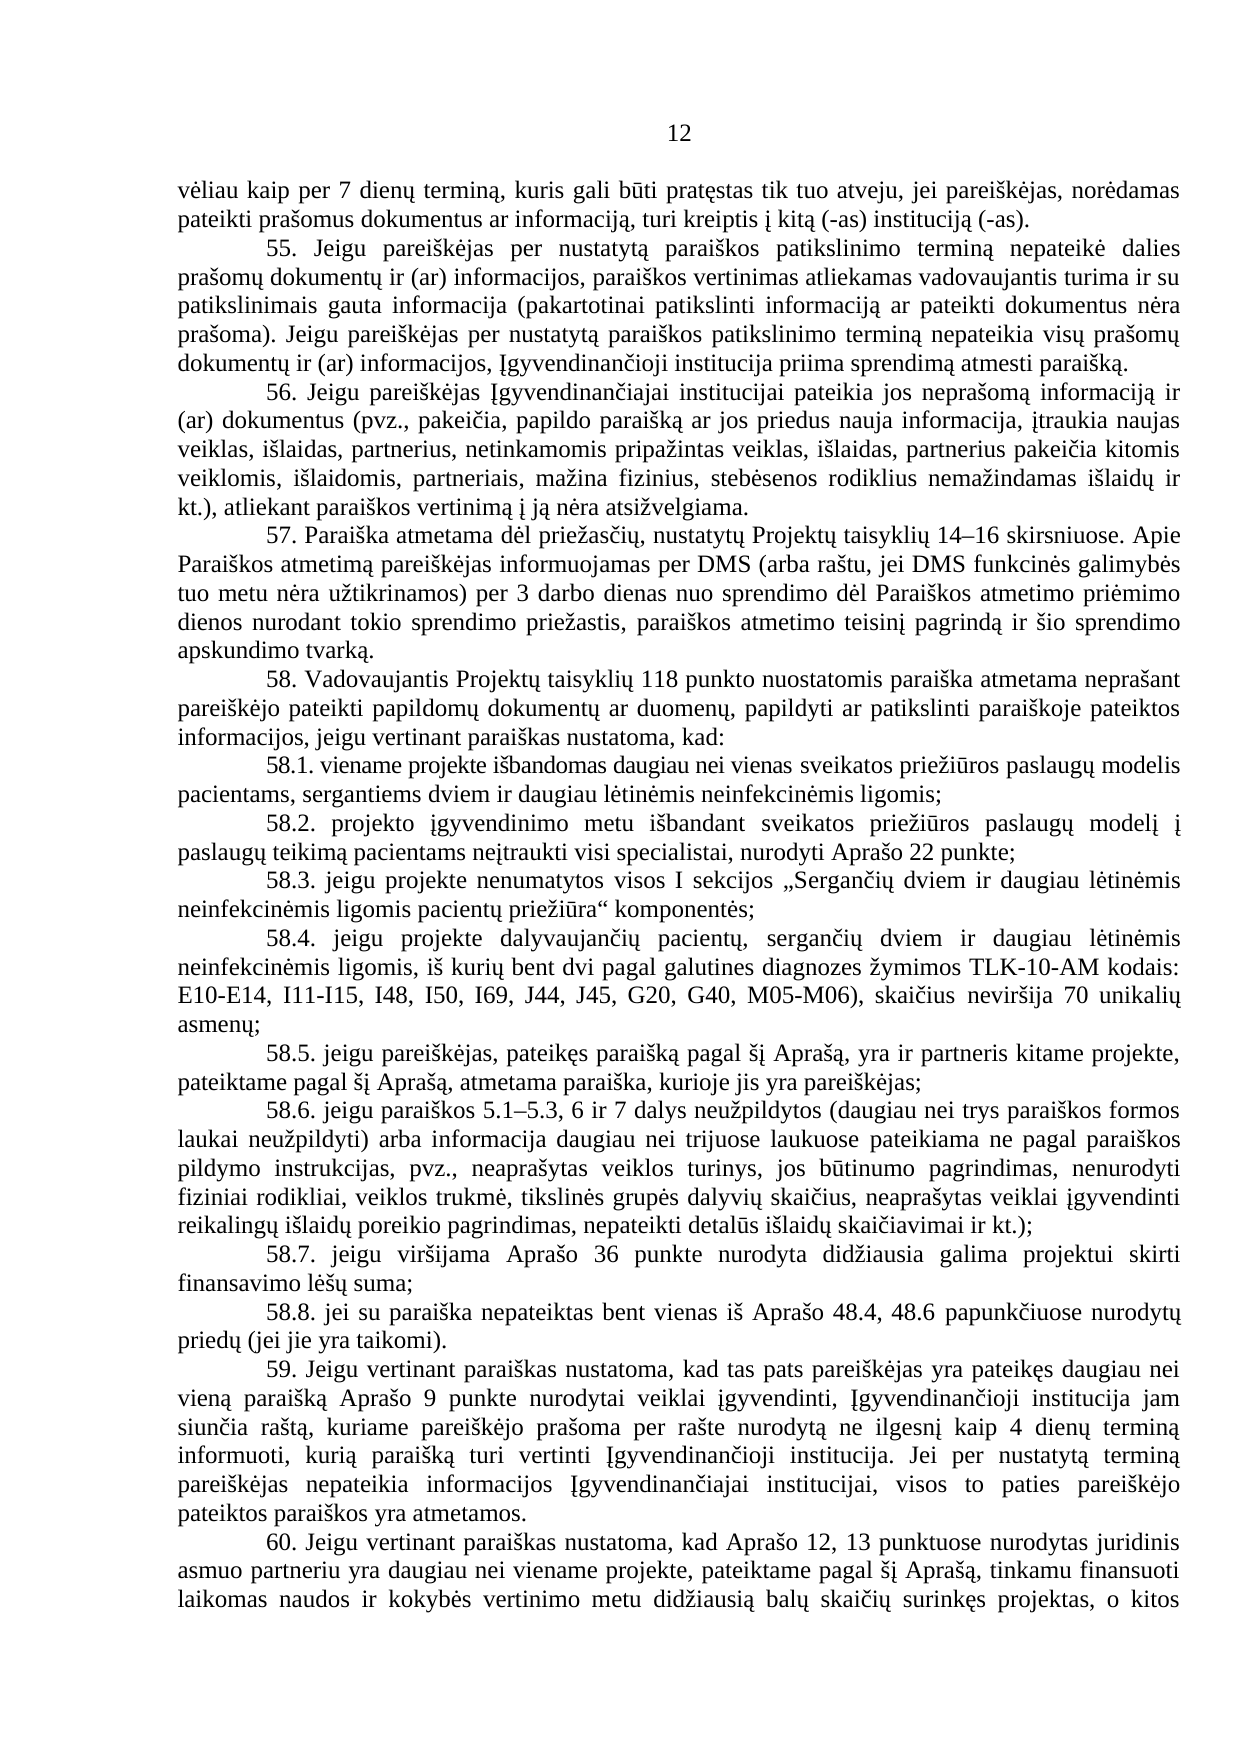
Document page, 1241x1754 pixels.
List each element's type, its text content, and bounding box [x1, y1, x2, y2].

text 58.6. jeigu paraiškos 5.1–5.3, 6 ir 7 dalys neužpildytos (daugiau nei trys paraiškos formos laukai neužpildyti) arba informacija daugiau nei trijuose laukuose pateikiama ne pagal paraiškos pildymo instrukcijas, pvz., neaprašytas veiklos turinys, jos būtinumo pagrindimas, nenurodyti fiziniai rodikliai, veiklos trukmė, tikslinės grupės dalyvių skaičius, neaprašytas veiklai įgyvendinti reikalingų išlaidų poreikio pagrindimas, nepateikti detalūs išlaidų skaičiavimai ir kt.); [177, 1096, 1181, 1239]
text 59. Jeigu vertinant paraiškas nustatoma, kad tas pats pareiškėjas yra pateikęs daugiau nei vieną paraišką Aprašo 9 punkte nurodytai veiklai įgyvendinti, Įgyvendinančioji institucija jam siunčia raštą, kuriame pareiškėjo prašoma per rašte nurodytą ne ilgesnį kaip 4 dienų terminą informuoti, kurią paraišką turi vertinti Įgyvendinančioji institucija. Jei per nustatytą terminą pareiškėjas nepateikia informacijos Įgyvendinančiajai institucijai, visos to paties pareiškėjo pateiktos paraiškos yra atmetamos. [177, 1354, 1181, 1527]
text 58.5. jeigu pareiškėjas, pateikęs paraišką pagal šį Aprašą, yra ir partneris kitame projekte, pateiktame pagal šį Aprašą, atmetama paraiška, kurioje jis yra pareiškėjas; [177, 1038, 1181, 1096]
text 58. Vadovaujantis Projektų taisyklių 118 punkto nuostatomis paraiška atmetama neprašant pareiškėjo pateikti papildomų dokumentų ar duomenų, papildyti ar patikslinti paraiškoje pateiktos informacijos, jeigu vertinant paraiškas nustatoma, kad: [177, 664, 1181, 751]
text 56. Jeigu pareiškėjas Įgyvendinančiajai institucijai pateikia jos neprašomą informaciją ir (ar) dokumentus (pvz., pakeičia, papildo paraišką ar jos priedus nauja informacija, įtraukia naujas veiklas, išlaidas, partnerius, netinkamomis pripažintas veiklas, išlaidas, partnerius pakeičia kitomis veiklomis, išlaidomis, partneriais, mažina fizinius, stebėsenos rodiklius nemažindamas išlaidų ir kt.), atliekant paraiškos vertinimą į ją nėra atsižvelgiama. [177, 377, 1181, 521]
text 58.3. jeigu projekte nenumatytos visos I sekcijos „Sergančių dviem ir daugiau lėtinėmis neinfekcinėmis ligomis pacientų priežiūra“ komponentės; [177, 866, 1181, 923]
text 58.7. jeigu viršijama Aprašo 36 punkte nurodyta didžiausia galima projektui skirti finansavimo lėšų suma; [177, 1239, 1181, 1297]
text 55. Jeigu pareiškėjas per nustatytą paraiškos patikslinimo terminą nepateikė dalies prašomų dokumentų ir (ar) informacijos, paraiškos vertinimas atliekamas vadovaujantis turima ir su patikslinimais gauta informacija (pakartotinai patikslinti informaciją ar pateikti dokumentus nėra prašoma). Jeigu pareiškėjas per nustatytą paraiškos patikslinimo terminą nepateikia visų prašomų dokumentų ir (ar) informacijos, Įgyvendinančioji institucija priima sprendimą atmesti paraišką. [177, 233, 1181, 377]
text vėliau kaip per 7 dienų terminą, kuris gali būti pratęstas tik tuo atveju, jei pareiškėjas, norėdamas pateikti prašomus dokumentus ar informaciją, turi kreiptis į kitą (-as) instituciją (-as). [177, 176, 1181, 233]
text 60. Jeigu vertinant paraiškas nustatoma, kad Aprašo 12, 13 punktuose nurodytas juridinis asmuo partneriu yra daugiau nei viename projekte, pateiktame pagal šį Aprašą, tinkamu finansuoti laikomas naudos ir kokybės vertinimo metu didžiausią balų skaičių surinkęs projektas, o kitos [177, 1527, 1181, 1613]
text 57. Paraiška atmetama dėl priežasčių, nustatytų Projektų taisyklių 14–16 skirsniuose. Apie Paraiškos atmetimą pareiškėjas informuojamas per DMS (arba raštu, jei DMS funkcinės galimybės tuo metu nėra užtikrinamos) per 3 darbo dienas nuo sprendimo dėl Paraiškos atmetimo priėmimo dienos nurodant tokio sprendimo priežastis, paraiškos atmetimo teisinį pagrindą ir šio sprendimo apskundimo tvarką. [177, 521, 1181, 664]
text 58.2. projekto įgyvendinimo metu išbandant sveikatos priežiūros paslaugų modelį į paslaugų teikimą pacientams neįtraukti visi specialistai, nurodyti Aprašo 22 punkte; [177, 808, 1181, 866]
text 58.1. viename projekte išbandomas daugiau nei vienas sveikatos priežiūros paslaugų modelis pacientams, sergantiems dviem ir daugiau lėtinėmis neinfekcinėmis ligomis; [177, 751, 1181, 808]
text 58.4. jeigu projekte dalyvaujančių pacientų, sergančių dviem ir daugiau lėtinėmis neinfekcinėmis ligomis, iš kurių bent dvi pagal galutines diagnozes žymimos TLK-10-AM kodais: E10-E14, I11-I15, I48, I50, I69, J44, J45, G20, G40, M05-M06), skaičius neviršija 70 unikalių asmenų; [177, 923, 1181, 1038]
text 58.8. jei su paraiška nepateiktas bent vienas iš Aprašo 48.4, 48.6 papunkčiuose nurodytų priedų (jei jie yra taikomi). [177, 1297, 1181, 1354]
